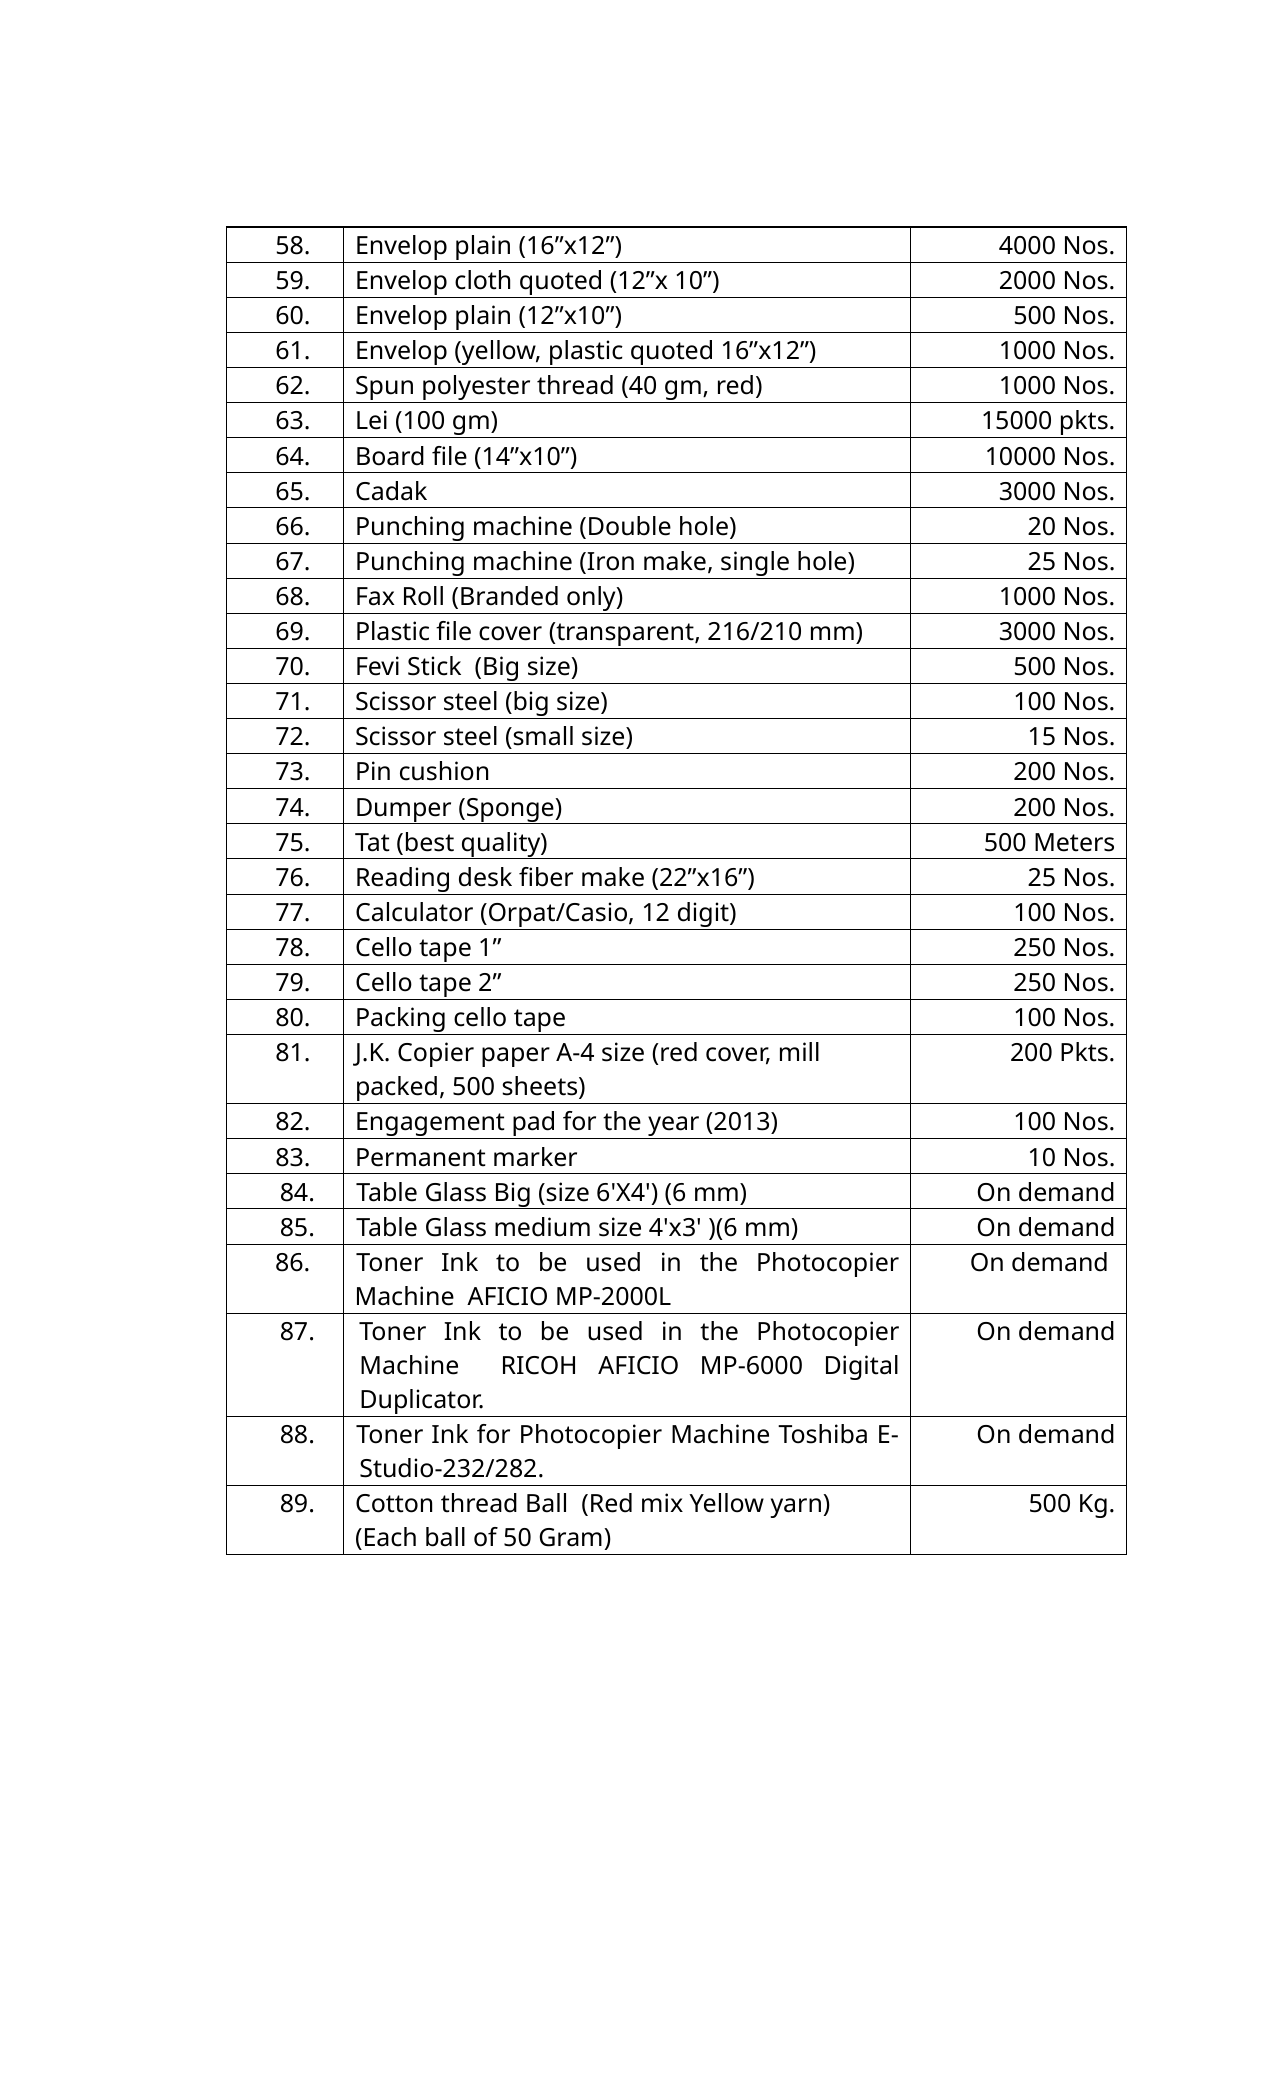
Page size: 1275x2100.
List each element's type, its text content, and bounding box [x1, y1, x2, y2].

table_cell 10 Nos. [911, 1139, 1126, 1173]
table_cell Spun polyester thread (40 gm, red) [344, 368, 910, 402]
table_cell 1000 Nos. [911, 333, 1126, 367]
table_cell Toner Ink for Photocopier Machine Toshiba E- Studio-232/282. [344, 1417, 910, 1485]
table_cell 100 Nos. [911, 1104, 1126, 1138]
table_cell [227, 368, 343, 402]
table_cell [227, 649, 343, 683]
table_cell Envelop cloth quoted (12”x 10”) [344, 263, 910, 297]
table_cell [227, 579, 343, 613]
table_cell Punching machine (Double hole) [344, 508, 910, 542]
table_cell Scissor steel (small size) [344, 719, 910, 753]
table_cell Cello tape 1” [344, 930, 910, 964]
table_cell Permanent marker [344, 1139, 910, 1173]
table_cell Plastic file cover (transparent, 216/210 mm) [344, 614, 910, 648]
table_cell 25 Nos. [911, 859, 1126, 893]
table_cell 200 Nos. [911, 789, 1126, 823]
table_cell Envelop plain (16”x12”) [344, 228, 910, 262]
table_cell 3000 Nos. [911, 614, 1126, 648]
table_cell [227, 1000, 343, 1034]
table_cell [227, 895, 343, 928]
table_cell [227, 1035, 343, 1103]
table_cell Tat (best quality) [344, 824, 910, 858]
table_cell Cadak [344, 473, 910, 507]
table_cell [227, 473, 343, 507]
table_cell [227, 544, 343, 577]
table_cell 250 Nos. [911, 930, 1126, 964]
table_cell [227, 1174, 343, 1208]
table_cell [227, 333, 343, 367]
table_cell [227, 1417, 343, 1485]
table_cell J.K. Copier paper A-4 size (red cover, mill packed, 500 sheets) [344, 1035, 910, 1103]
table_cell On demand [911, 1417, 1126, 1485]
table_cell 15 Nos. [911, 719, 1126, 753]
table_cell On demand [911, 1314, 1126, 1416]
table_cell Reading desk fiber make (22”x16”) [344, 859, 910, 893]
table_cell 500 Nos. [911, 649, 1126, 683]
table_cell [227, 1209, 343, 1243]
table_cell [227, 1104, 343, 1138]
table_cell [227, 614, 343, 648]
table_cell 4000 Nos. [911, 228, 1126, 262]
table_cell [227, 403, 343, 437]
table_cell Punching machine (Iron make, single hole) [344, 544, 910, 577]
table_cell Envelop (yellow, plastic quoted 16”x12”) [344, 333, 910, 367]
table_cell 100 Nos. [911, 684, 1126, 718]
table_cell 200 Nos. [911, 754, 1126, 788]
table_cell Table Glass medium size 4'x3' )(6 mm) [344, 1209, 910, 1243]
table_cell Envelop plain (12”x10”) [344, 298, 910, 332]
table_cell [227, 1245, 343, 1313]
table_cell [227, 930, 343, 964]
table_cell Lei (100 gm) [344, 403, 910, 437]
table_cell Cello tape 2” [344, 965, 910, 999]
table_cell 10000 Nos. [911, 438, 1126, 472]
table_cell Toner Ink to be used in the Photocopier Machine RICOH AFICIO MP-6000 Digital Duplicator. [344, 1314, 910, 1416]
table_cell Engagement pad for the year (2013) [344, 1104, 910, 1138]
table_cell On demand [911, 1174, 1126, 1208]
table_cell 500 Nos. [911, 298, 1126, 332]
table_cell Cotton thread Ball (Red mix Yellow yarn) (Each ball of 50 Gram) [344, 1486, 910, 1554]
table_cell 500 Kg. [911, 1486, 1126, 1554]
table_cell Table Glass Big (size 6'X4') (6 mm) [344, 1174, 910, 1208]
table_cell [227, 965, 343, 999]
table_cell Fax Roll (Branded only) [344, 579, 910, 613]
table_cell Board file (14”x10”) [344, 438, 910, 472]
table_cell [227, 1314, 343, 1416]
table_cell 500 Meters [911, 824, 1126, 858]
table_cell [227, 263, 343, 297]
table_cell Dumper (Sponge) [344, 789, 910, 823]
table_cell [227, 438, 343, 472]
table_cell 200 Pkts. [911, 1035, 1126, 1103]
table_cell [227, 1139, 343, 1173]
table_cell 25 Nos. [911, 544, 1126, 577]
table_cell [227, 684, 343, 718]
table_cell On demand [911, 1245, 1126, 1313]
table_cell 250 Nos. [911, 965, 1126, 999]
table_cell Pin cushion [344, 754, 910, 788]
table_cell 20 Nos. [911, 508, 1126, 542]
table_cell Fevi Stick (Big size) [344, 649, 910, 683]
table_cell On demand [911, 1209, 1126, 1243]
table_cell 1000 Nos. [911, 579, 1126, 613]
table_cell [227, 298, 343, 332]
table_cell 100 Nos. [911, 895, 1126, 928]
table_cell [227, 789, 343, 823]
table_cell [227, 508, 343, 542]
table_cell Toner Ink to be used in the Photocopier Machine AFICIO MP-2000L [344, 1245, 910, 1313]
table_cell Scissor steel (big size) [344, 684, 910, 718]
table_cell 15000 pkts. [911, 403, 1126, 437]
table_cell 2000 Nos. [911, 263, 1126, 297]
table_cell [227, 228, 343, 262]
table_cell [227, 1486, 343, 1554]
table_cell Packing cello tape [344, 1000, 910, 1034]
table_cell [227, 754, 343, 788]
table_cell 3000 Nos. [911, 473, 1126, 507]
table_cell 1000 Nos. [911, 368, 1126, 402]
table_cell [227, 859, 343, 893]
table_cell [227, 824, 343, 858]
table_cell Calculator (Orpat/Casio, 12 digit) [344, 895, 910, 928]
table_cell 100 Nos. [911, 1000, 1126, 1034]
table_cell [227, 719, 343, 753]
